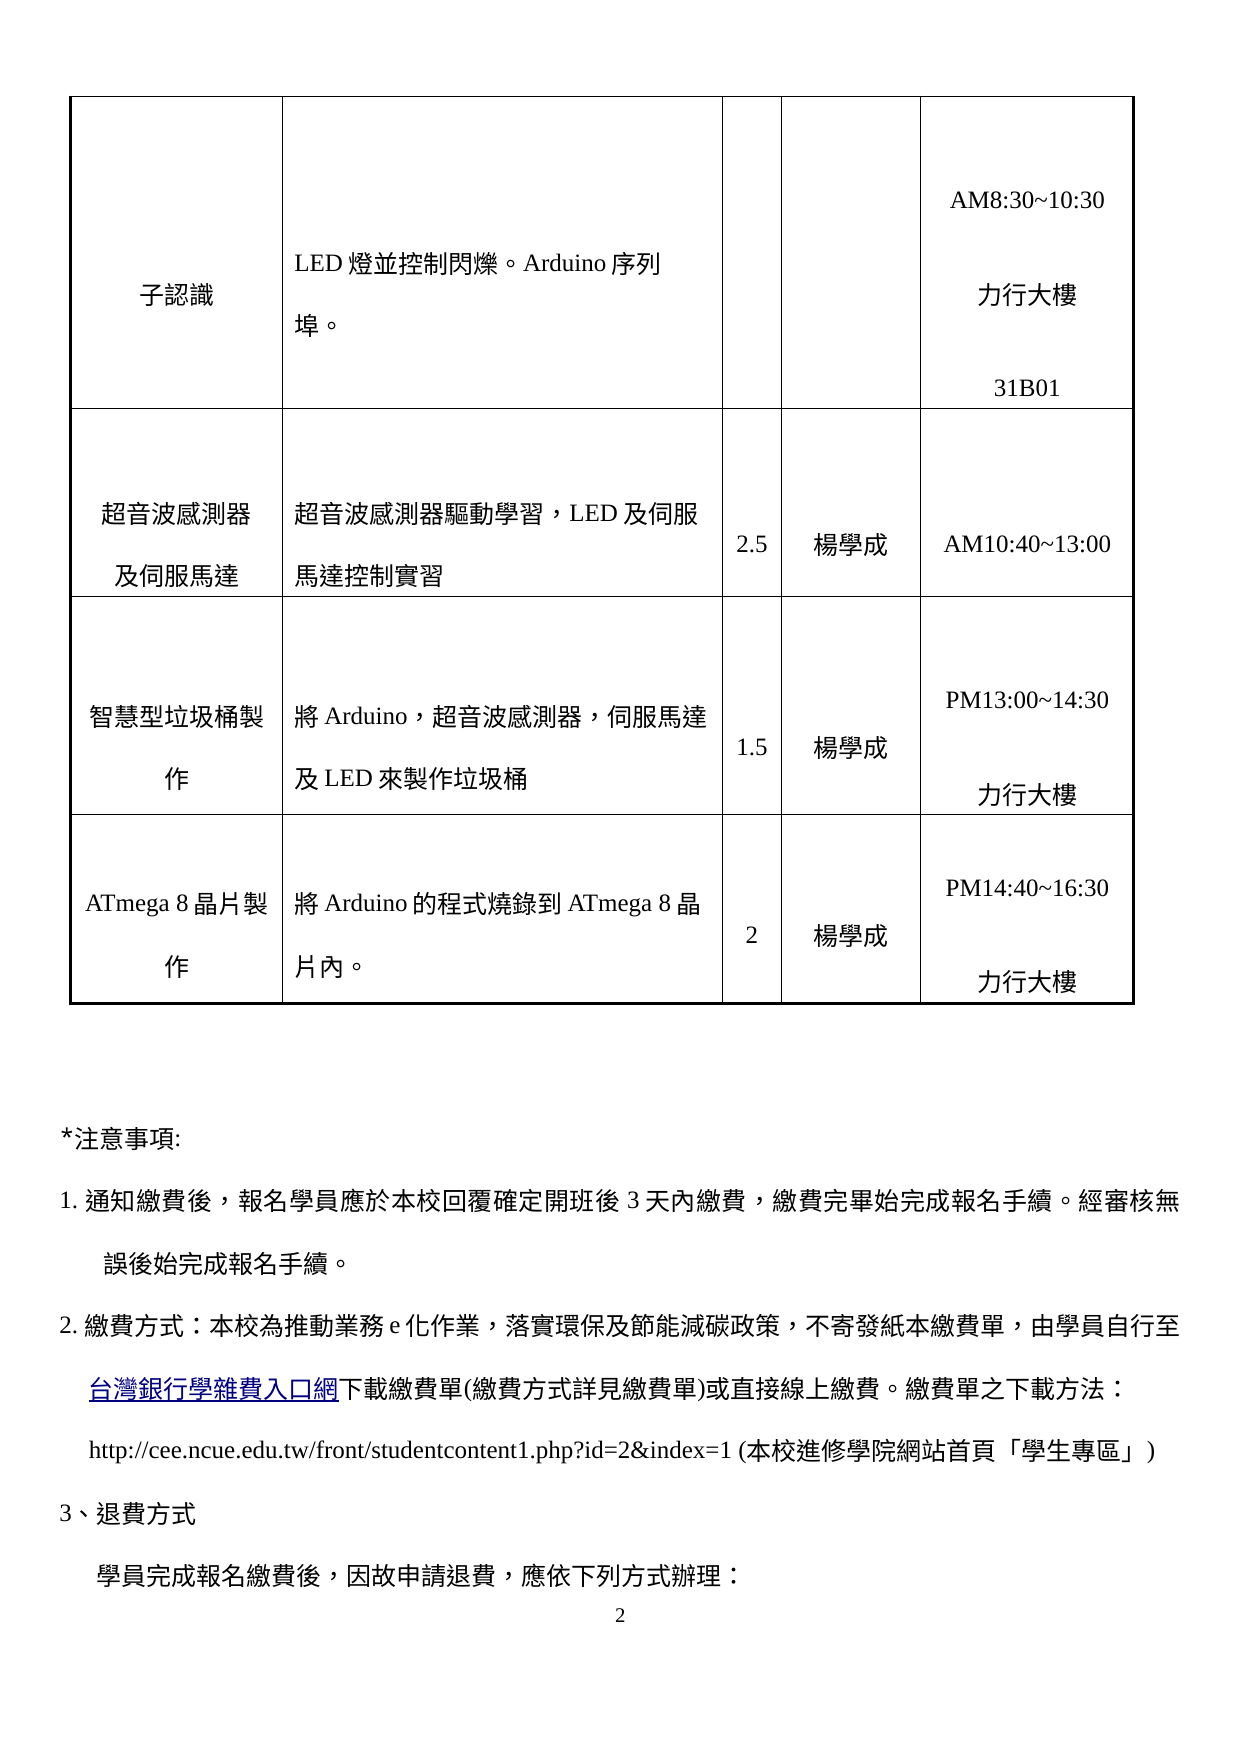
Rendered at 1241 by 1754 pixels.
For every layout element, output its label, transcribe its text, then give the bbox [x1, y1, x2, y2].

text 2. 繳費方式：本校為推動業務e化作業，落實環保及節能減碳政策，不寄發紙本繳費單，由學員自行至台灣銀行學雜費入口網下載繳費單(繳費方式詳見繳費單)或直接線上繳費。繳費單之下載方法：http://cee.ncue.edu.tw/front/studentcontent1.php?id=2&index=1 (本校進修學院網站首頁「學生專區」) [59, 1283, 1181, 1471]
table_cell 超音波感測器 及伺服馬達 [72, 409, 282, 596]
table_cell AM8:30~10:30 力行大樓 31B01 [921, 97, 1132, 408]
table_cell LED燈並控制閃爍。Arduino序列埠。 [283, 97, 722, 408]
table_cell 超音波感測器驅動學習，LED及伺服馬達控制實習 [283, 409, 722, 596]
table_cell 2 [723, 815, 781, 1002]
text 3、退費方式 [59, 1471, 1181, 1533]
table_cell [723, 97, 781, 408]
table_cell ATmega 8晶片製作 [72, 815, 282, 1002]
table_cell 1.5 [723, 597, 781, 814]
table_cell 將Arduino的程式燒錄到ATmega 8晶片內。 [283, 815, 722, 1002]
table_cell 楊學成 [782, 409, 920, 596]
text 1. 通知繳費後，報名學員應於本校回覆確定開班後3天內繳費，繳費完畢始完成報名手續。經審核無誤後始完成報名手續。 [59, 1158, 1181, 1283]
table_cell PM14:40~16:30 力行大樓 [921, 815, 1132, 1002]
table_cell 將Arduino，超音波感測器，伺服馬達及LED來製作垃圾桶 [283, 597, 722, 814]
table_cell [782, 97, 920, 408]
text *注意事項: [59, 1096, 1181, 1158]
table_cell 子認識 [72, 97, 282, 408]
table_cell 智慧型垃圾桶製作 [72, 597, 282, 814]
table_cell 2.5 [723, 409, 781, 596]
table_cell AM10:40~13:00 [921, 409, 1132, 596]
table_cell 楊學成 [782, 597, 920, 814]
text 學員完成報名繳費後，因故申請退費，應依下列方式辦理： [59, 1533, 1181, 1596]
table_cell PM13:00~14:30 力行大樓 [921, 597, 1132, 814]
table_cell 楊學成 [782, 815, 920, 1002]
